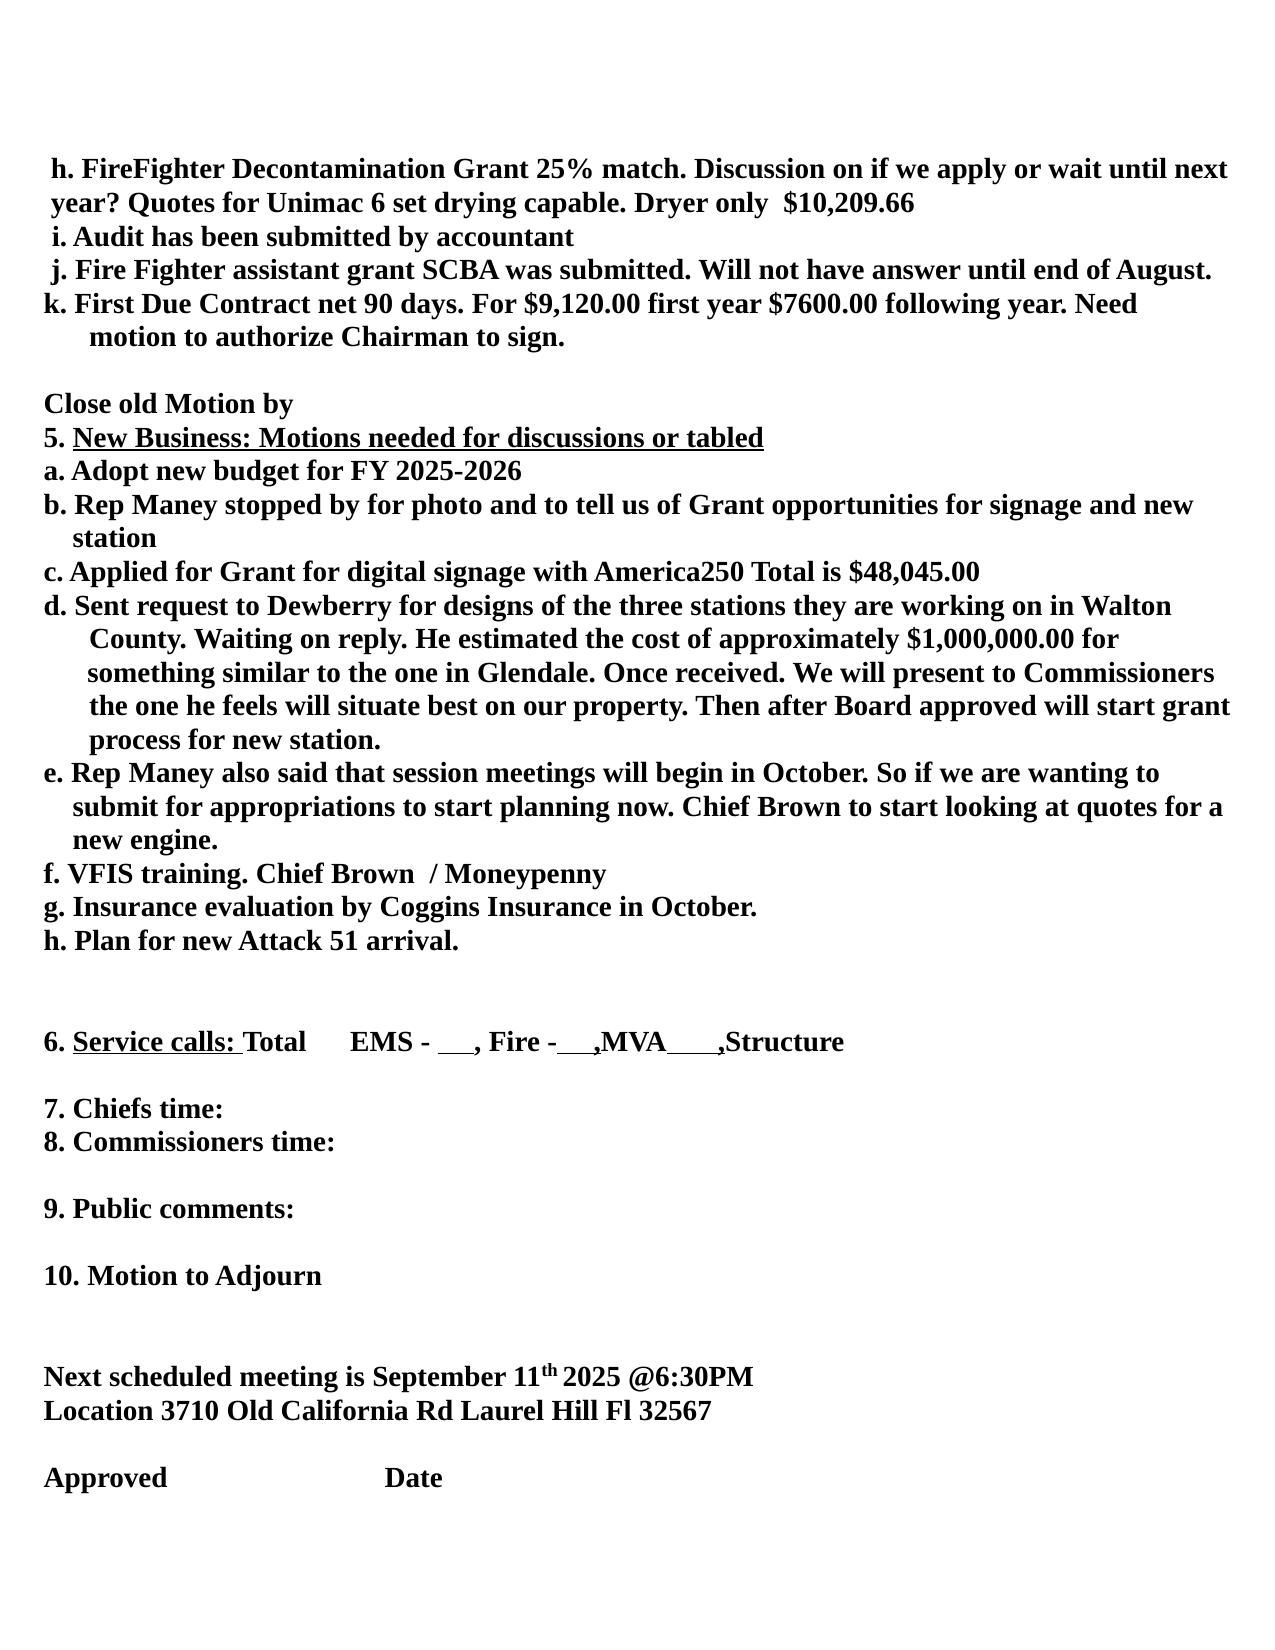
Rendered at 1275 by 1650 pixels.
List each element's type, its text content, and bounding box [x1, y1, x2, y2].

text 9. Public comments: [15, 1191, 1241, 1225]
text 5. New Business: Motions needed for discussions or tabled [15, 420, 1241, 453]
text b. Rep Maney stopped by for photo and to tell us of Grant opportunities for signage and new station [15, 487, 1241, 554]
text g. Insurance evaluation by Coggins Insurance in October. [15, 889, 1241, 923]
text 6. Service calls: Total EMS - , Fire - ,MVA ,Structure [15, 1024, 1241, 1057]
text 10. Motion to Adjourn [15, 1258, 1241, 1292]
text h. Plan for new Attack 51 arrival. [15, 923, 1241, 957]
text Next scheduled meeting is September 11th 2025 @6:30PM [15, 1359, 1241, 1393]
text c. Applied for Grant for digital signage with America250 Total is $48,045.00 [15, 554, 1241, 588]
text Location 3710 Old California Rd Laurel Hill Fl 32567 [15, 1393, 1241, 1426]
text h. FireFighter Decontamination Grant 25% match. Discussion on if we apply or wait until next year? Quotes for Unimac 6 set drying capable. Dryer only $10,209.66 [15, 152, 1241, 219]
text 8. Commissioners time: [15, 1124, 1241, 1158]
text d. Sent request to Dewberry for designs of the three stations they are working on in Walton County. Waiting on reply. He estimated the cost of approximately $1,000,000.00 for [15, 588, 1241, 655]
text f. VFIS training. Chief Brown / Moneypenny [15, 856, 1241, 889]
text something similar to the one in Glendale. Once received. We will present to Commissioners the one he feels will situate best on our property. Then after Board approved will start grant process for new station. [15, 655, 1241, 755]
text Approved Date [15, 1460, 1241, 1493]
text e. Rep Maney also said that session meetings will begin in October. So if we are wanting to submit for appropriations to start planning now. Chief Brown to start looking at quotes for a new engine. [15, 755, 1241, 856]
text Close old Motion by [15, 386, 1241, 420]
text i. Audit has been submitted by accountant [15, 219, 1241, 252]
text k. First Due Contract net 90 days. For $9,120.00 first year $7600.00 following year. Need motion to authorize Chairman to sign. [15, 286, 1241, 353]
text 7. Chiefs time: [15, 1091, 1241, 1124]
text j. Fire Fighter assistant grant SCBA was submitted. Will not have answer until end of August. [15, 252, 1241, 286]
text a. Adopt new budget for FY 2025-2026 [15, 453, 1241, 487]
